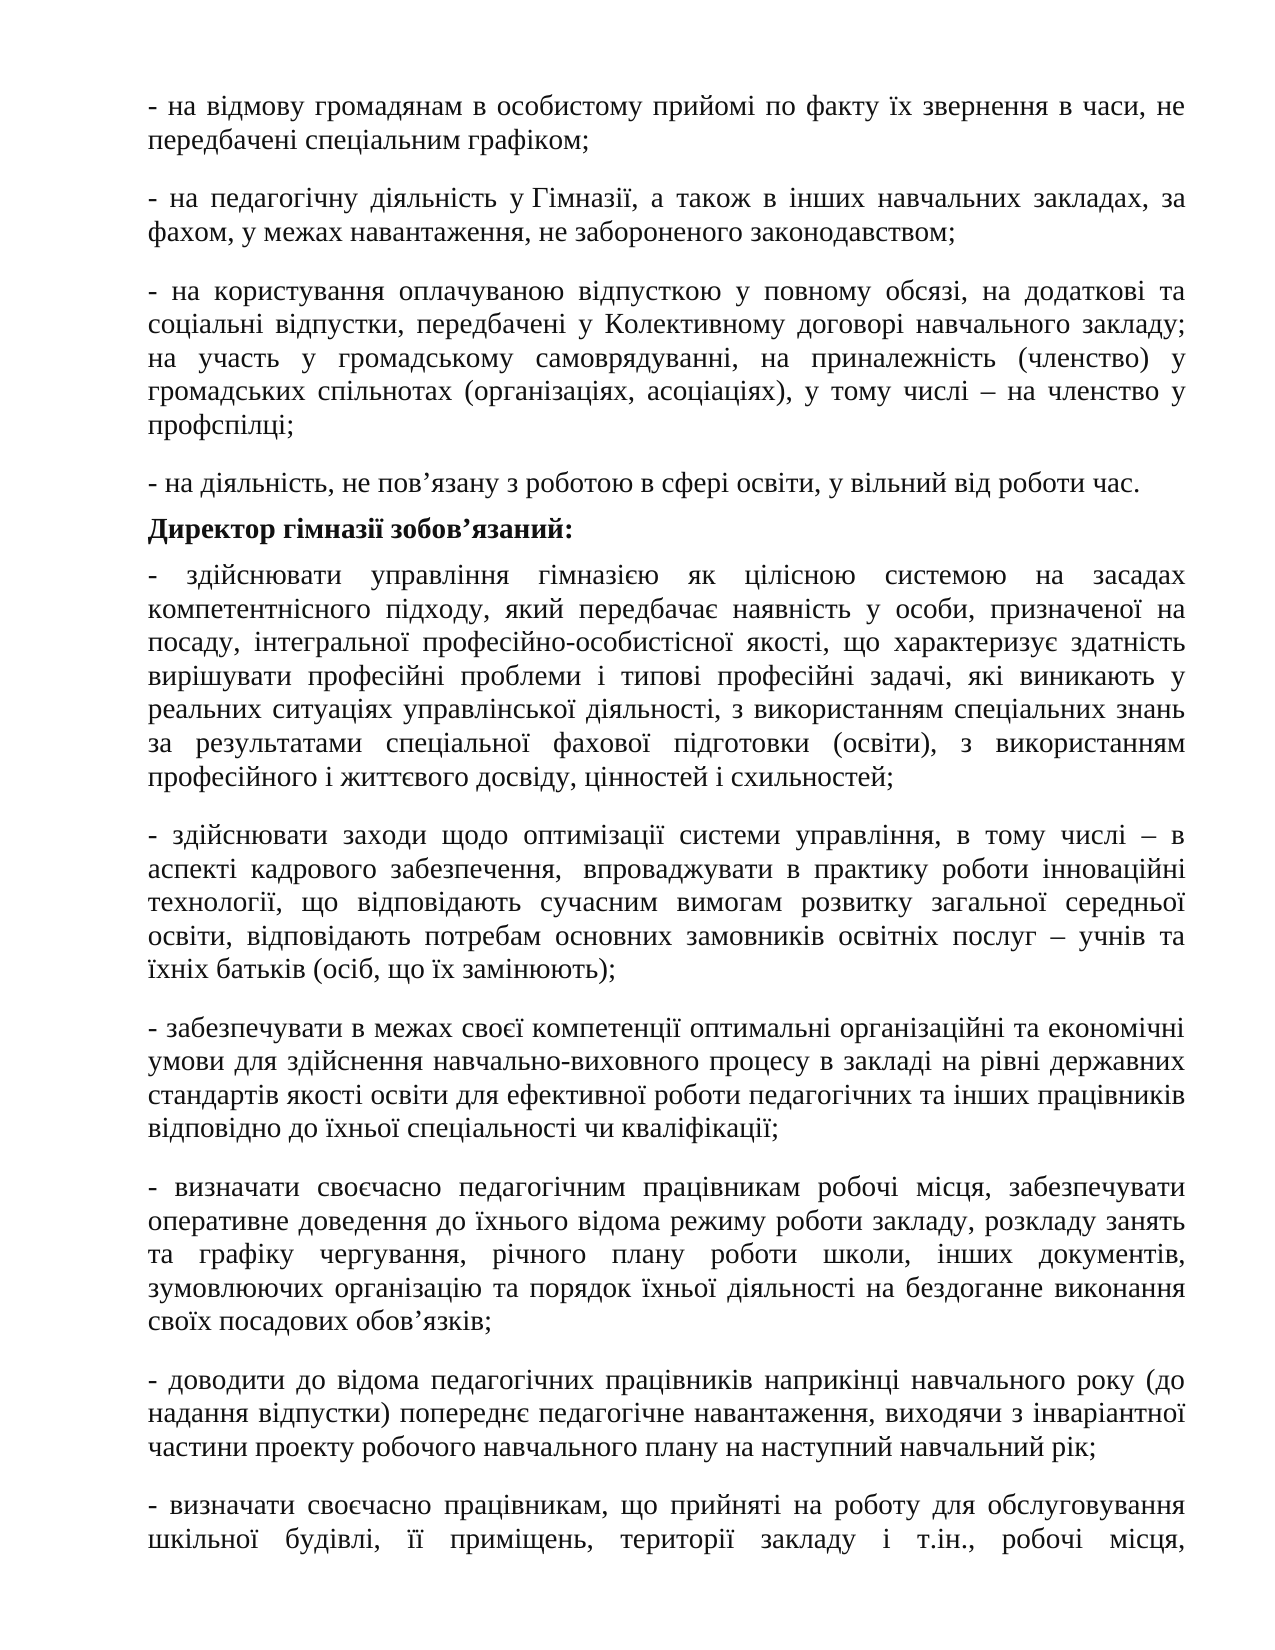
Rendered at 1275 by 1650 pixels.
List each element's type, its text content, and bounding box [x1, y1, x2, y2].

text - на користування оплачуваною відпусткою у повному обсязі, на додаткові та соціальні відпустки, передбачені у Колективному договорі навчального закладу; на участь у громадському самоврядуванні, на приналежність (членство) у громадських спільнотах (організаціях, асоціаціях), у тому числі – на членство у профспілці; [148, 273, 1186, 440]
text - на педагогічну діяльність у Гімназії, а також в інших навчальних закладах, за фахом, у межах навантаження, не забороненого законодавством; [148, 181, 1186, 248]
text - забезпечувати в межах своєї компетенції оптимальні організаційні та економічні умови для здійснення навчально-виховного процесу в закладі на рівні державних стандартів якості освіти для ефективної роботи педагогічних та інших працівників відповідно до їхньої спеціальності чи кваліфікації; [148, 1010, 1186, 1144]
text - визначати своєчасно педагогічним працівникам робочі місця, забезпечувати оперативне доведення до їхнього відома режиму роботи закладу, розкладу занять та графіку чергування, річного плану роботи школи, інших документів, зумовлюючих організацію та порядок їхньої діяльності на бездоганне виконання своїх посадових обов’язків; [148, 1169, 1186, 1337]
text - здійснювати управління гімназією як цілісною системою на засадах компетентнісного підходу, який передбачає наявність у особи, призначеної на посаду, інтегральної професійно-особистісної якості, що характеризує здатність вирішувати професійні проблеми і типові професійні задачі, які виникають у реальних ситуаціях управлінської діяльності, з використанням спеціальних знань за результатами спеціальної фахової підготовки (освіти), з використанням професійного і життєвого досвіду, цінностей і схильностей; [148, 557, 1186, 792]
text - визначати своєчасно працівникам, що прийняті на роботу для обслуговування шкільної будівлі, її приміщень, території закладу і т.ін., робочі місця, [148, 1487, 1186, 1554]
text - на відмову громадянам в особистому прийомі по факту їх звернення в часи, не передбачені спеціальним графіком; [148, 88, 1186, 156]
text - на діяльність, не пов’язану з роботою в сфері освіти, у вільний від роботи час. [148, 465, 1186, 499]
text - доводити до відома педагогічних працівників наприкінці навчального року (до надання відпустки) попереднє педагогічне навантаження, виходячи з інваріантної частини проекту робочого навчального плану на наступний навчальний рік; [148, 1362, 1186, 1462]
text - здійснювати заходи щодо оптимізації системи управління, в тому числі – в аспекті кадрового забезпечення, впроваджувати в практику роботи інноваційні технології, що відповідають сучасним вимогам розвитку загальної середньої освіти, відповідають потребам основних замовників освітніх послуг – учнів та їхніх батьків (осіб, що їх замінюють); [148, 817, 1186, 985]
text Директор гімназії зобов’язаний: [148, 511, 1186, 545]
